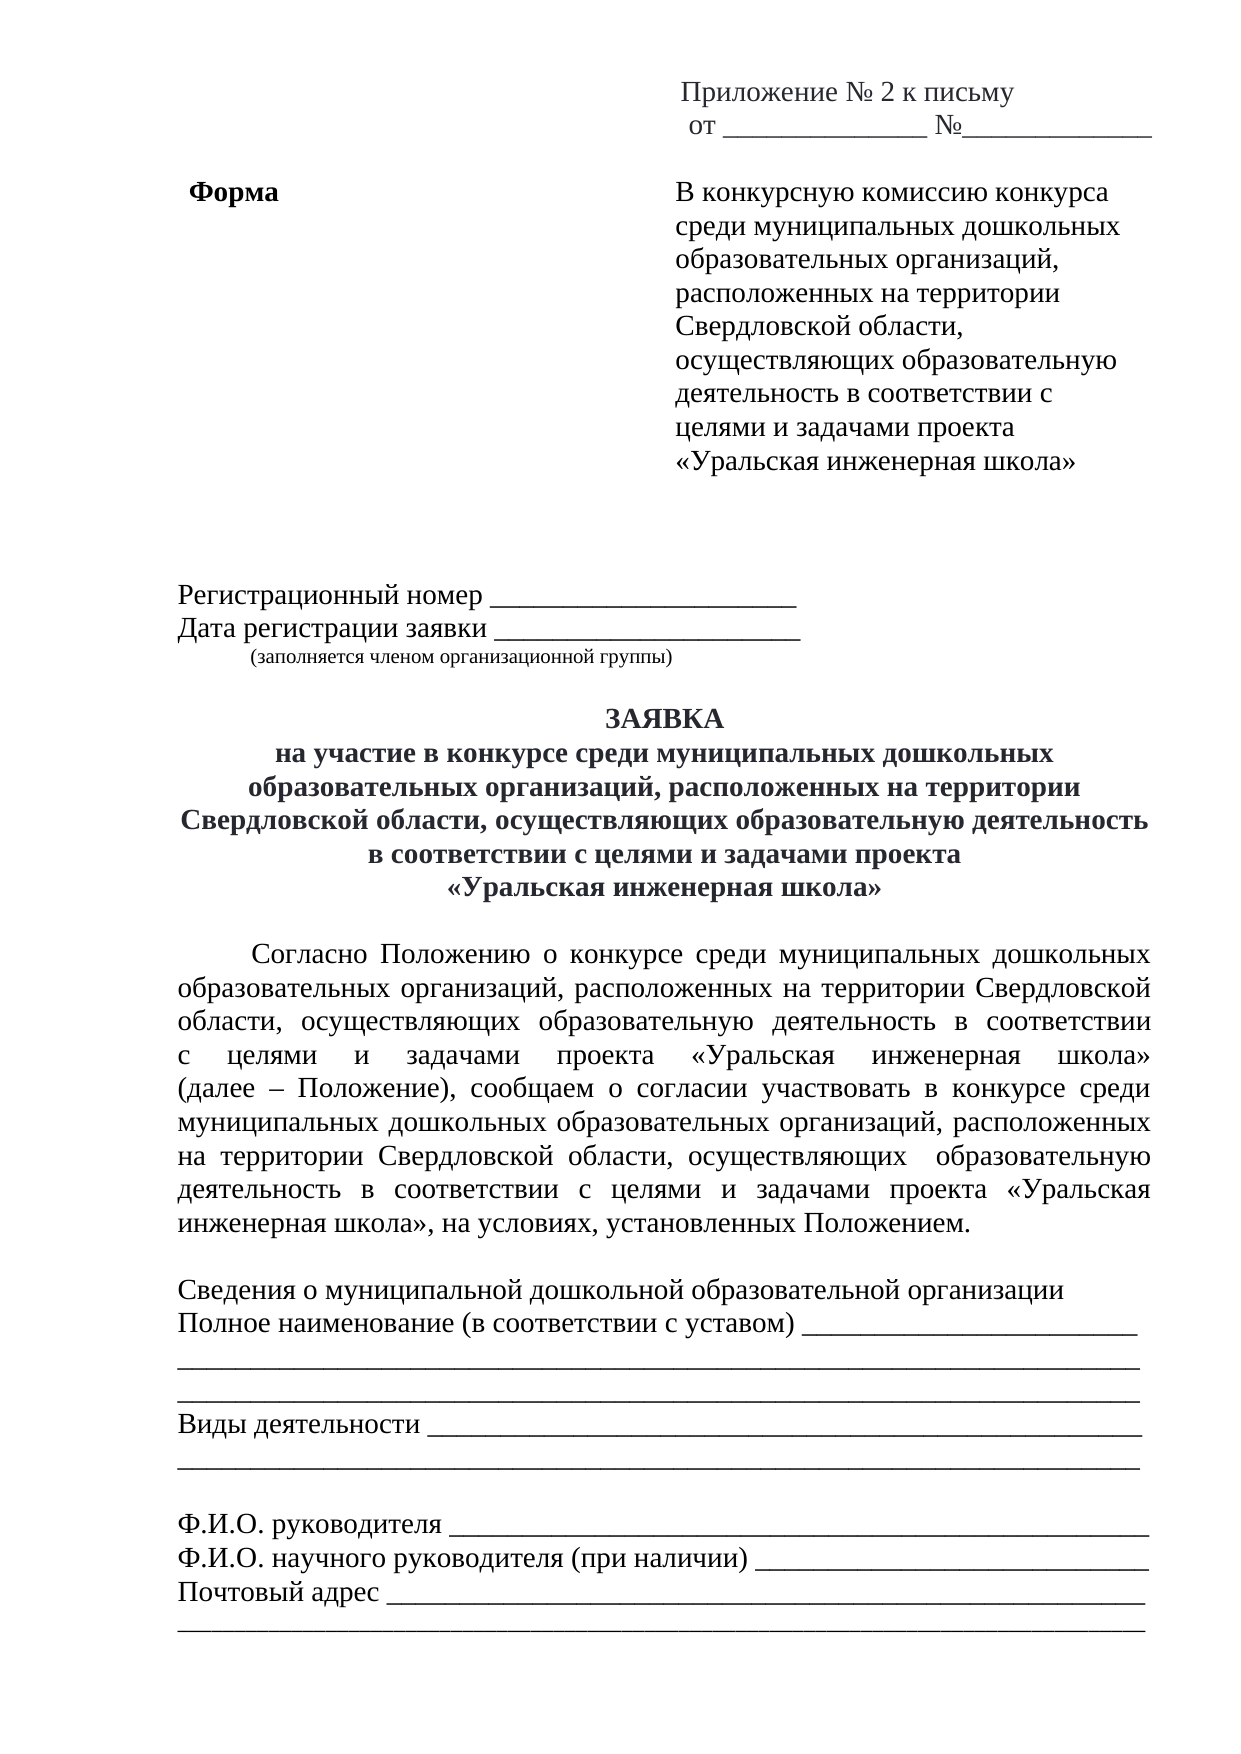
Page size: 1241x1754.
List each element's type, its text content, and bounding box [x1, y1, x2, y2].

text Приложение № 2 к письму [177, 74, 1152, 107]
text Сведения о муниципальной дошкольной образовательной организации [177, 1272, 1152, 1305]
text Дата регистрации заявки _____________________ [177, 610, 1152, 644]
text Регистрационный номер _____________________ [177, 577, 1152, 610]
text __________________________________________________________________ [177, 1339, 1152, 1372]
text Ф.И.О. научного руководителя (при наличии) ___________________________ [177, 1540, 1152, 1574]
text ЗАЯВКА [177, 702, 1152, 735]
text Ф.И.О. руководителя ________________________________________________ [177, 1507, 1152, 1540]
text на участие в конкурсе среди муниципальных дошкольных образовательных организаций, расположенных на территории Свердловской области, осуществляющих образовательную деятельность в соответствии с целями и задачами проекта «Уральская инженерная школа» [177, 735, 1152, 903]
text __________________________________________________________________ [177, 1372, 1152, 1406]
table_header В конкурсную комиссию конкурса среди муниципальных дошкольных образовательных организаций, расположенных на территории Свердловской области, осуществляющих образовательную деятельность в соответствии с целями и задачами проекта «Уральская инженерная школа» [664, 174, 1151, 476]
text Виды деятельности _________________________________________________ [177, 1406, 1152, 1439]
text Полное наименование (в соответствии с уставом) _______________________ [177, 1305, 1152, 1339]
text Согласно Положению о конкурсе среди муниципальных дошкольных образовательных организаций, расположенных на территории Свердловской области, осуществляющих образовательную деятельность в соответствии с целями и задачами проекта «Уральская инженерная школа» (далее – Положение), сообщаем о согласии участвовать в конкурсе среди муниципальных дошкольных образовательных организаций, расположенных на территории Свердловской области, осуществляющих образовательную деятельность в соответствии с целями и задачами проекта «Уральская инженерная школа», на условиях, установленных Положением. [177, 936, 1152, 1238]
text _____________________________________________________________________________________ [177, 1607, 1152, 1635]
text __________________________________________________________________ [177, 1439, 1152, 1473]
text (заполняется членом организационной группы) [177, 644, 1152, 668]
table_header Форма [177, 174, 664, 476]
text Почтовый адрес ____________________________________________________ [177, 1574, 1152, 1607]
text от ______________ №_____________ [177, 107, 1152, 141]
